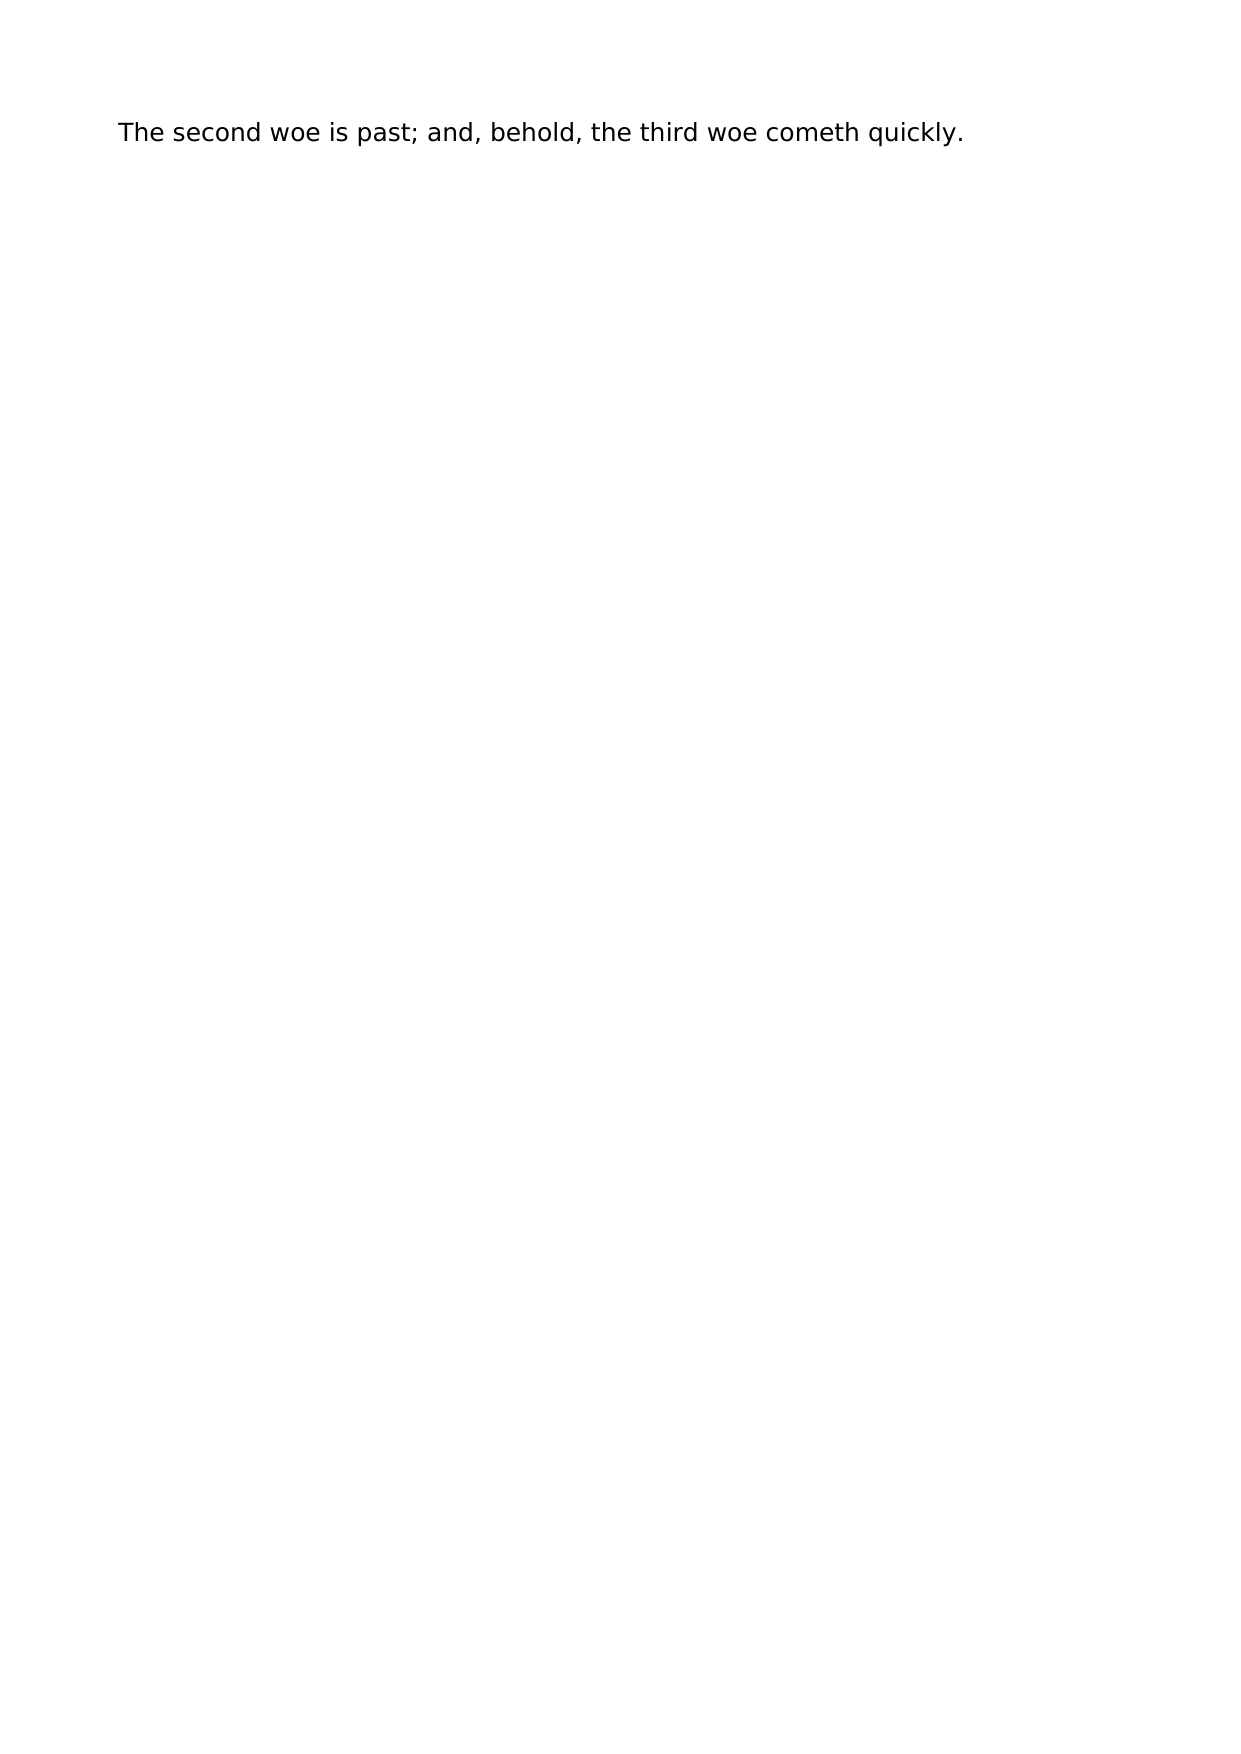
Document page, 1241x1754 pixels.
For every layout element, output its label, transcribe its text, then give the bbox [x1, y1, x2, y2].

text The second woe is past; and, behold, the third woe cometh quickly. [118, 118, 1122, 147]
